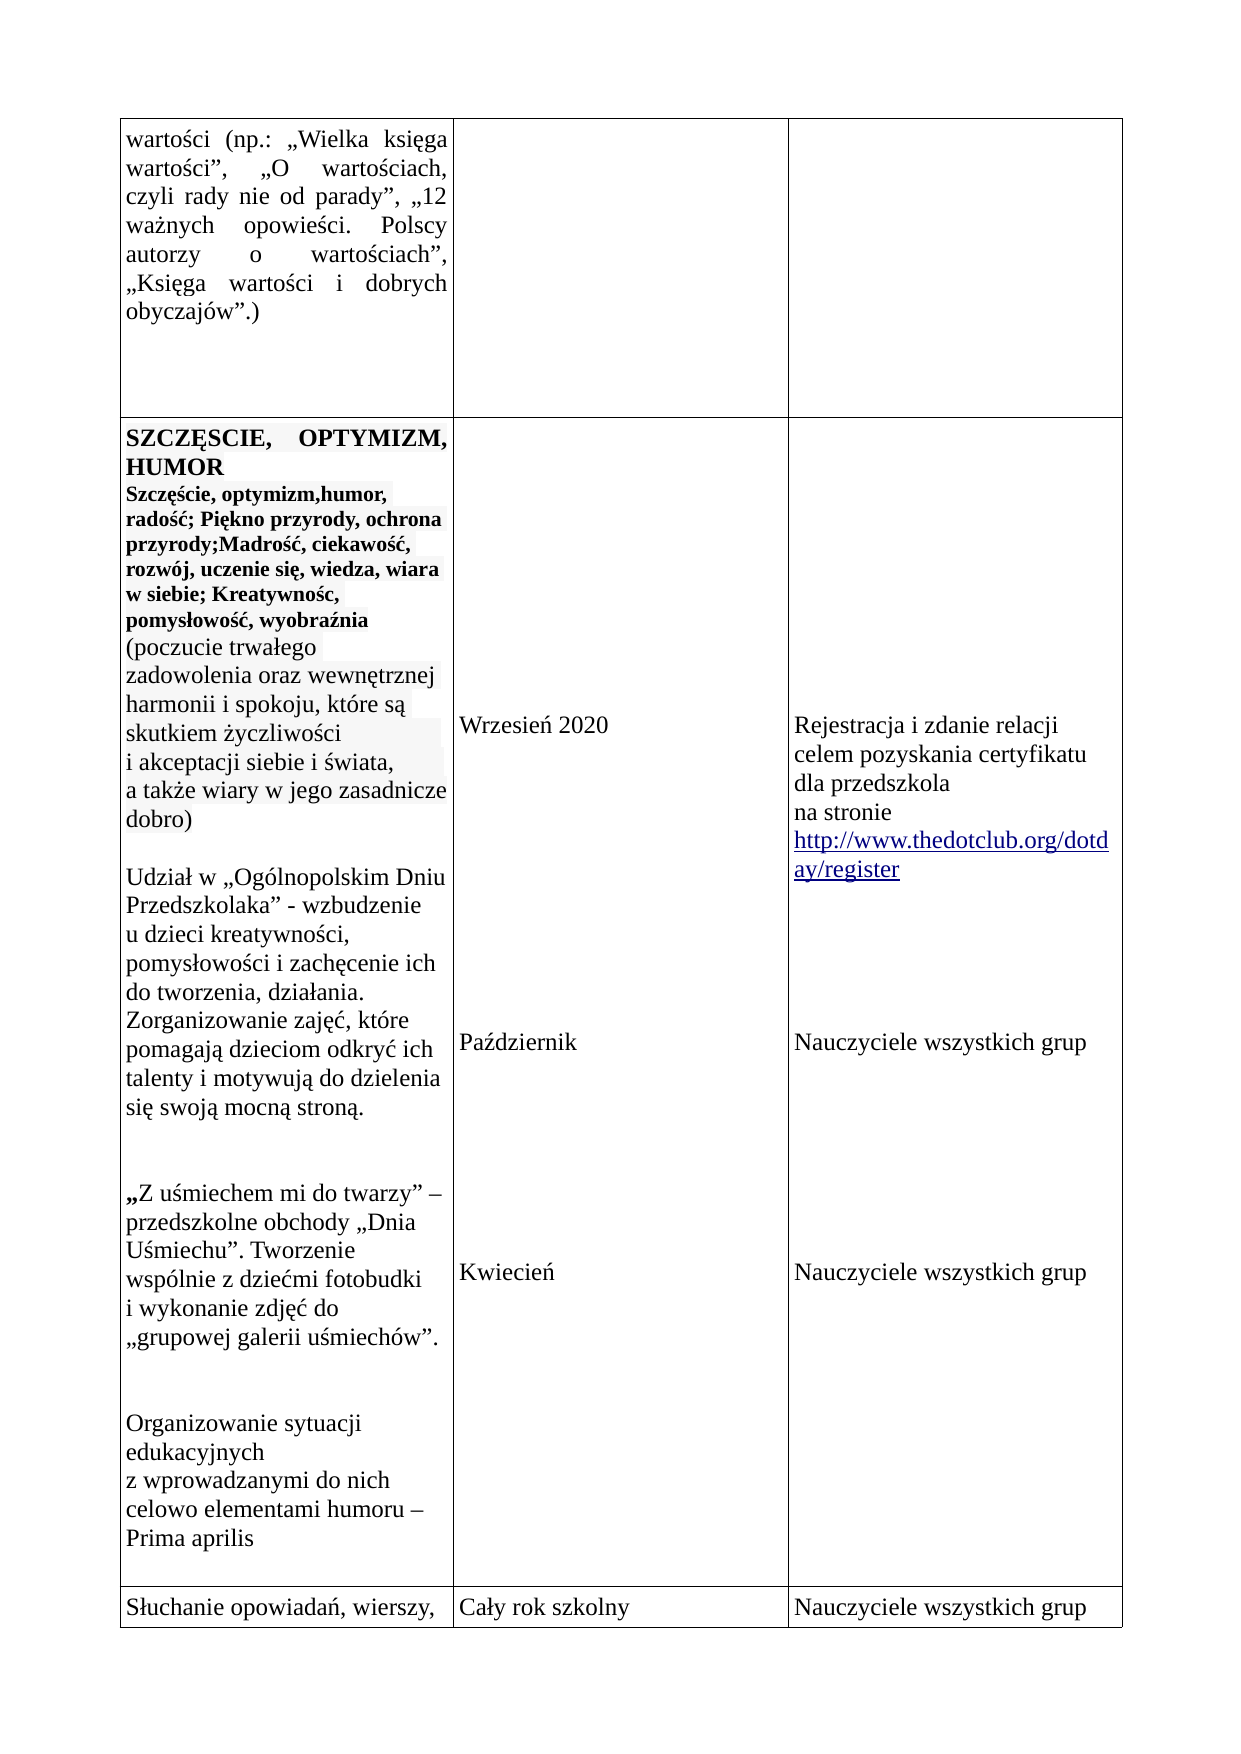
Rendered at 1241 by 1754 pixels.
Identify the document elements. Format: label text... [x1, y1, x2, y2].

table_cell [789, 119, 1122, 417]
table_cell Nauczyciele wszystkich grup [789, 1587, 1122, 1627]
table_cell wartości (np.: „Wielka księga wartości”, „O wartościach, czyli rady nie od parady”, „12 ważnych opowieści. Polscy autorzy o wartościach”, „Księga wartości i dobrych obyczajów”.) [121, 119, 453, 417]
table_cell Cały rok szkolny [454, 1587, 788, 1627]
table_cell Rejestracja i zdanie relacji celem pozyskania certyfikatu dla przedszkola na stronie http://www.thedotclub.org/dotday/register Nauczyciele wszystkich grup Nauczyciele wszystkich grup [789, 418, 1122, 1586]
table_cell SZCZĘSCIE, OPTYMIZM, HUMOR Szczęście, optymizm,humor, radość; Piękno przyrody, ochrona przyrody;Madrość, ciekawość, rozwój, uczenie się, wiedza, wiara w siebie; Kreatywnośc, pomysłowość, wyobraźnia (poczucie trwałego zadowolenia oraz wewnętrznej harmonii i spokoju, które są skutkiem życzliwości i akceptacji siebie i świata, a także wiary w jego zasadnicze dobro) Udział w „Ogólnopolskim Dniu Przedszkolaka” - wzbudzenie u dzieci kreatywności, pomysłowości i zachęcenie ich do tworzenia, działania. Zorganizowanie zajęć, które pomagają dzieciom odkryć ich talenty i motywują do dzielenia się swoją mocną stroną. „Z uśmiechem mi do twarzy” – przedszkolne obchody „Dnia Uśmiechu”. Tworzenie wspólnie z dziećmi fotobudki i wykonanie zdjęć do „grupowej galerii uśmiechów”. Organizowanie sytuacji edukacyjnych z wprowadzanymi do nich celowo elementami humoru – Prima aprilis [121, 418, 453, 1586]
table_cell Słuchanie opowiadań, wierszy, [121, 1587, 453, 1627]
table_cell Wrzesień 2020 Październik Kwiecień [454, 418, 788, 1586]
table_cell [454, 119, 788, 417]
